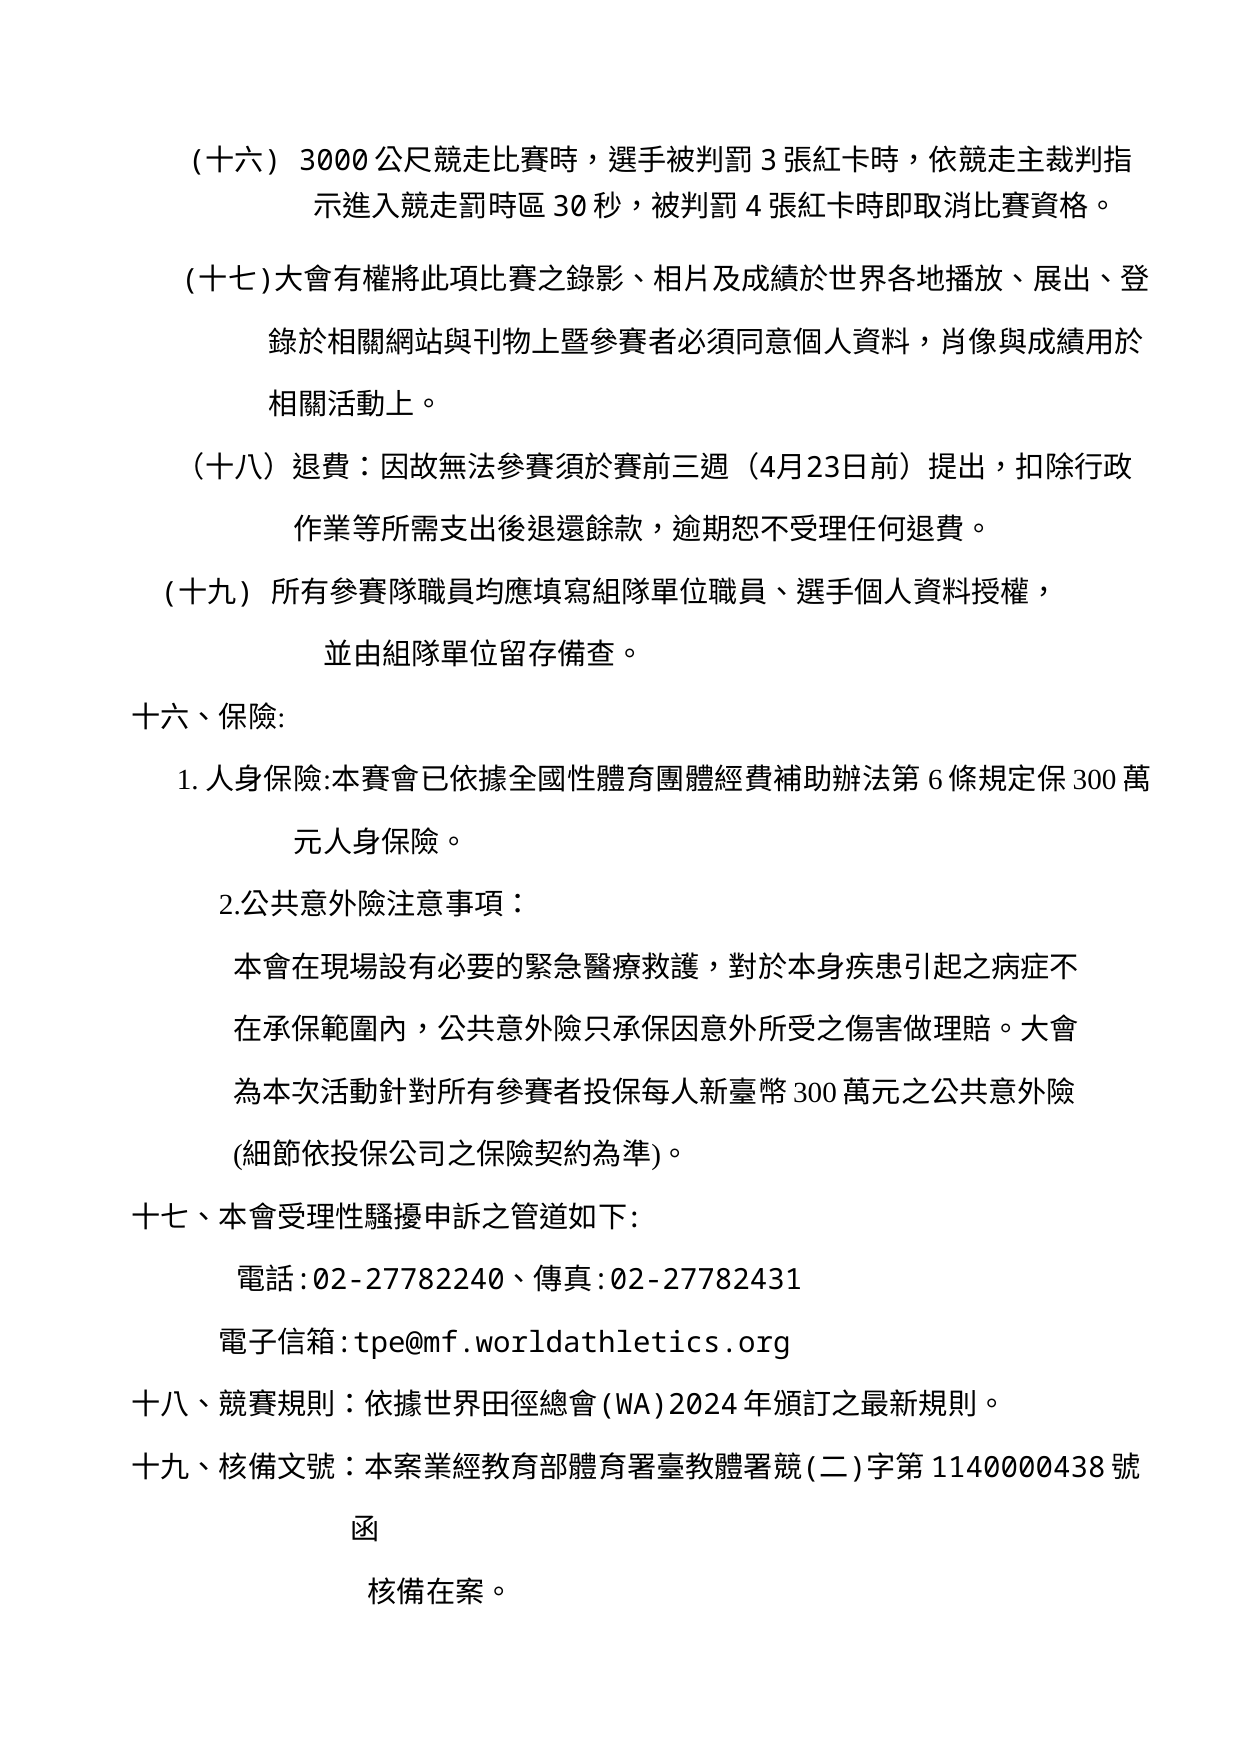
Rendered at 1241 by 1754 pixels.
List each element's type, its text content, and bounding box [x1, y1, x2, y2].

text (十七)大會有權將此項比賽之錄影、相片及成績於世界各地播放、展出、登錄於相關網站與刊物上暨參賽者必須同意個人資料，肖像與成績用於相關活動上。 [181, 235, 1152, 423]
text 本會在現場設有必要的緊急醫療救護，對於本身疾患引起之病症不 [189, 923, 1152, 985]
text (十九) 所有參賽隊職員均應填寫組隊單位職員、選手個人資料授權， [131, 548, 1152, 610]
text 作業等所需支出後退還餘款，逾期恕不受理任何退費。 [269, 485, 1152, 548]
text 在承保範圍內，公共意外險只承保因意外所受之傷害做理賠。大會 [189, 985, 1152, 1048]
text 十六、保險: [131, 673, 1152, 735]
text 十九、核備文號：本案業經教育部體育署臺教體署競(二)字第1140000438號函 [131, 1423, 1152, 1548]
text 並由組隊單位留存備查。 [131, 610, 1152, 673]
text 示進入競走罰時區30秒，被判罰4張紅卡時即取消比賽資格。 [190, 189, 1152, 223]
text （十八）退費：因故無法參賽須於賽前三週（4月23日前）提出，扣除行政 [176, 423, 1152, 485]
text 十七、本會受理性騷擾申訴之管道如下: [131, 1173, 1138, 1235]
text 2.公共意外險注意事項： [219, 860, 1152, 923]
text 十八、競賽規則：依據世界田徑總會(WA)2024年頒訂之最新規則。 [131, 1360, 1152, 1423]
text 1. 人身保險:本賽會已依據全國性體育團體經費補助辦法第6條規定保300萬元人身保險。 [131, 735, 1152, 860]
text (十六) 3000公尺競走比賽時，選手被判罰3張紅卡時，依競走主裁判指 [170, 144, 1152, 177]
text 電子信箱:tpe@mf.worldathletics.org [131, 1298, 1152, 1360]
text (細節依投保公司之保險契約為準)。 [189, 1110, 1152, 1173]
text 電話:02-27782240、傳真:02-27782431 [131, 1235, 1152, 1298]
text 核備在案。 [350, 1548, 1152, 1610]
text 為本次活動針對所有參賽者投保每人新臺幣300萬元之公共意外險 [189, 1048, 1152, 1110]
